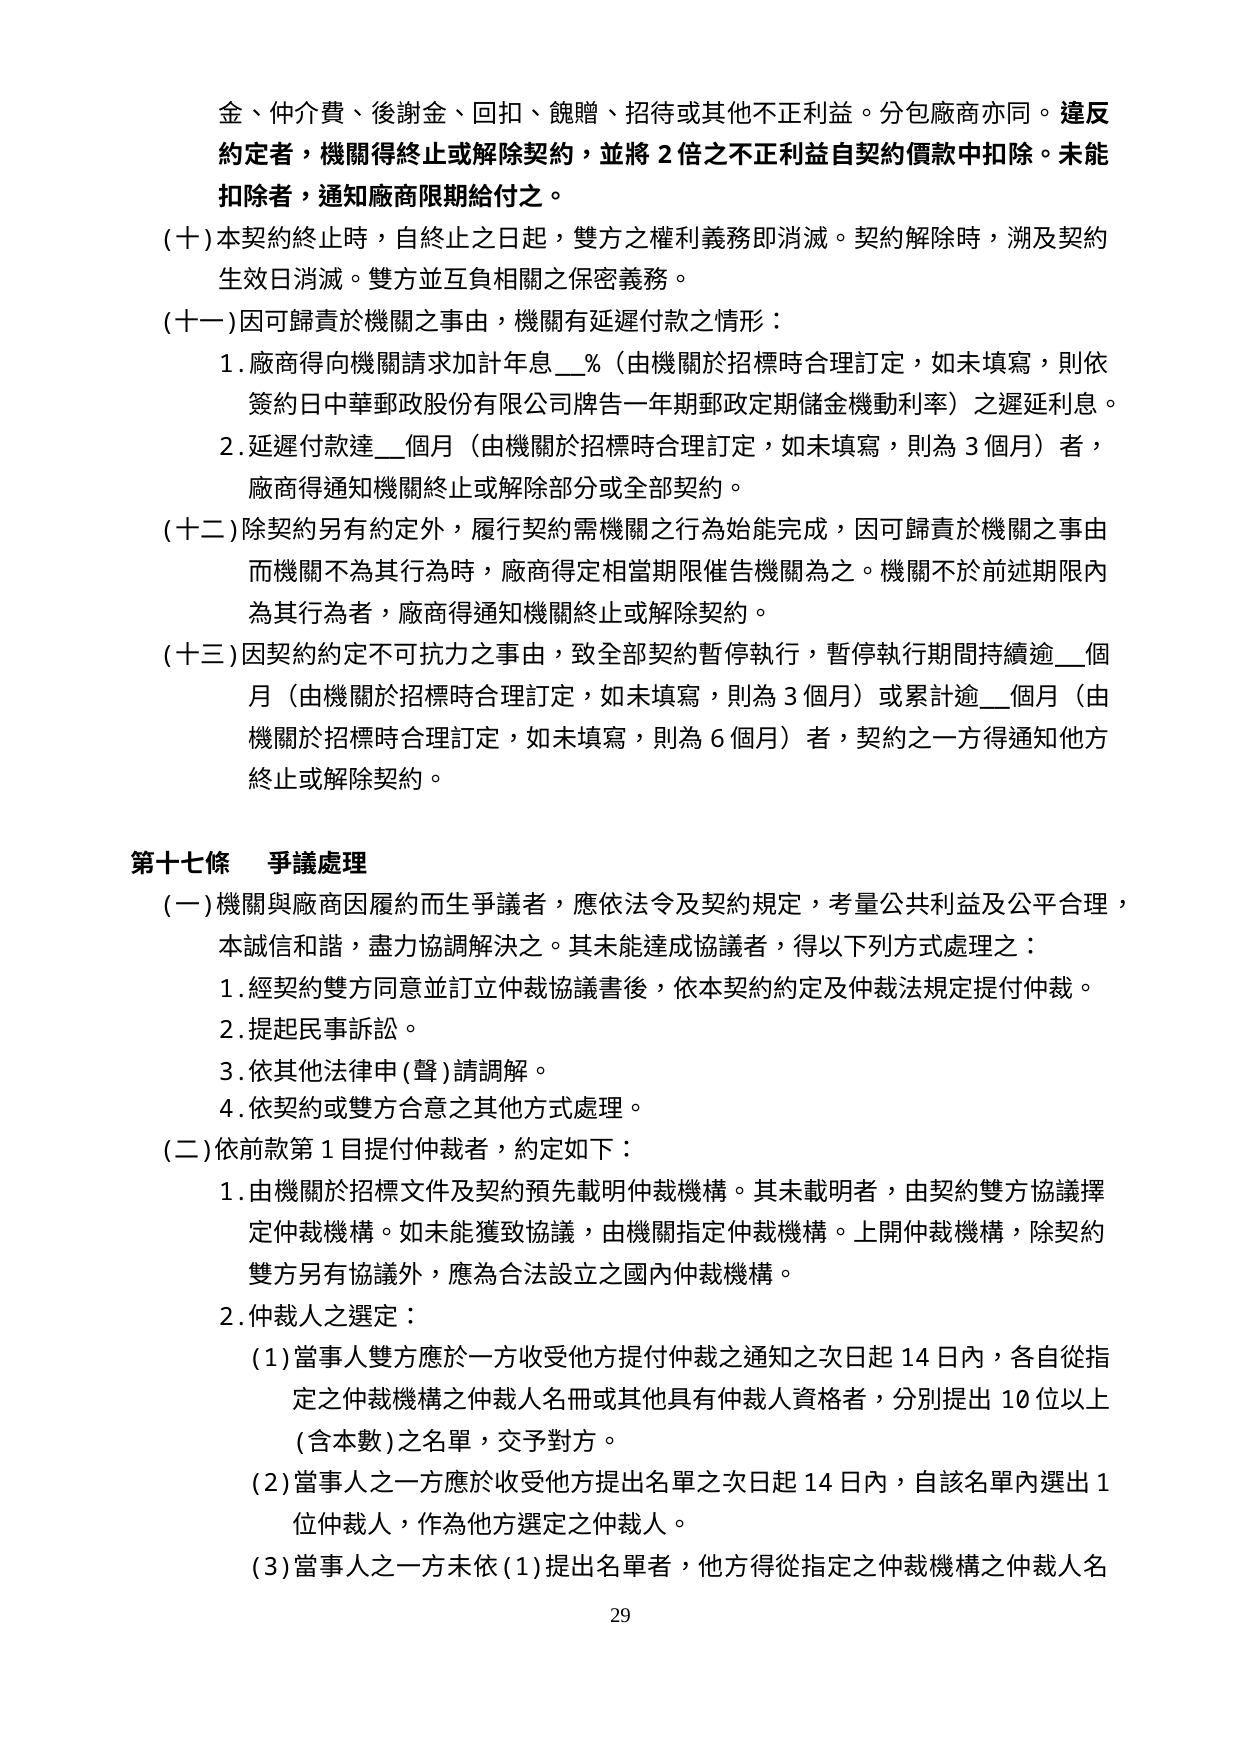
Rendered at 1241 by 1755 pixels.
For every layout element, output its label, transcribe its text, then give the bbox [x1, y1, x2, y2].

text (3)當事人之一方未依(1)提出名單者，他方得從指定之仲裁機構之仲裁人名 [248, 1542, 1110, 1583]
text (2)當事人之一方應於收受他方提出名單之次日起14日內，自該名單內選出1位仲裁人，作為他方選定之仲裁人。 [248, 1458, 1110, 1542]
text 金、仲介費、後謝金、回扣、餽贈、招待或其他不正利益。分包廠商亦同。違反約定者，機關得終止或解除契約，並將2倍之不正利益自契約價款中扣除。未能扣除者，通知廠商限期給付之。 [159, 89, 1110, 214]
text (二)依前款第1目提付仲裁者，約定如下： [159, 1125, 1110, 1167]
text (1)當事人雙方應於一方收受他方提付仲裁之通知之次日起14日內，各自從指定之仲裁機構之仲裁人名冊或其他具有仲裁人資格者，分別提出10位以上(含本數)之名單，交予對方。 [248, 1333, 1110, 1458]
text 4.依契約或雙方合意之其他方式處理。 [218, 1089, 1110, 1125]
text 2.提起民事訴訟。 [218, 1005, 1108, 1047]
text 1.由機關於招標文件及契約預先載明仲裁機構。其未載明者，由契約雙方協議擇定仲裁機構。如未能獲致協議，由機關指定仲裁機構。上開仲裁機構，除契約雙方另有協議外，應為合法設立之國內仲裁機構。 [218, 1167, 1108, 1292]
text 1.廠商得向機關請求加計年息__%（由機關於招標時合理訂定，如未填寫，則依簽約日中華郵政股份有限公司牌告一年期郵政定期儲金機動利率）之遲延利息。 [218, 339, 1110, 422]
text (十三)因契約約定不可抗力之事由，致全部契約暫停執行，暫停執行期間持續逾__個月（由機關於招標時合理訂定，如未填寫，則為3個月）或累計逾__個月（由機關於招標時合理訂定，如未填寫，則為6個月）者，契約之一方得通知他方終止或解除契約。 [159, 630, 1110, 797]
text (十)本契約終止時，自終止之日起，雙方之權利義務即消滅。契約解除時，溯及契約生效日消滅。雙方並互負相關之保密義務。 [159, 214, 1110, 297]
text 2.延遲付款達__個月（由機關於招標時合理訂定，如未填寫，則為3個月）者，廠商得通知機關終止或解除部分或全部契約。 [218, 422, 1110, 505]
text (十一)因可歸責於機關之事由，機關有延遲付款之情形： [159, 297, 1110, 339]
text 1.經契約雙方同意並訂立仲裁協議書後，依本契約約定及仲裁法規定提付仲裁。 [218, 964, 1108, 1005]
text 3.依其他法律申(聲)請調解。 [218, 1047, 1108, 1089]
text 第十七條 爭議處理 [130, 839, 1110, 880]
text 2.仲裁人之選定： [218, 1292, 1108, 1333]
text (一)機關與廠商因履約而生爭議者，應依法令及契約規定，考量公共利益及公平合理，本誠信和諧，盡力協調解決之。其未能達成協議者，得以下列方式處理之： [159, 880, 1110, 964]
text (十二)除契約另有約定外，履行契約需機關之行為始能完成，因可歸責於機關之事由而機關不為其行為時，廠商得定相當期限催告機關為之。機關不於前述期限內為其行為者，廠商得通知機關終止或解除契約。 [159, 505, 1110, 630]
